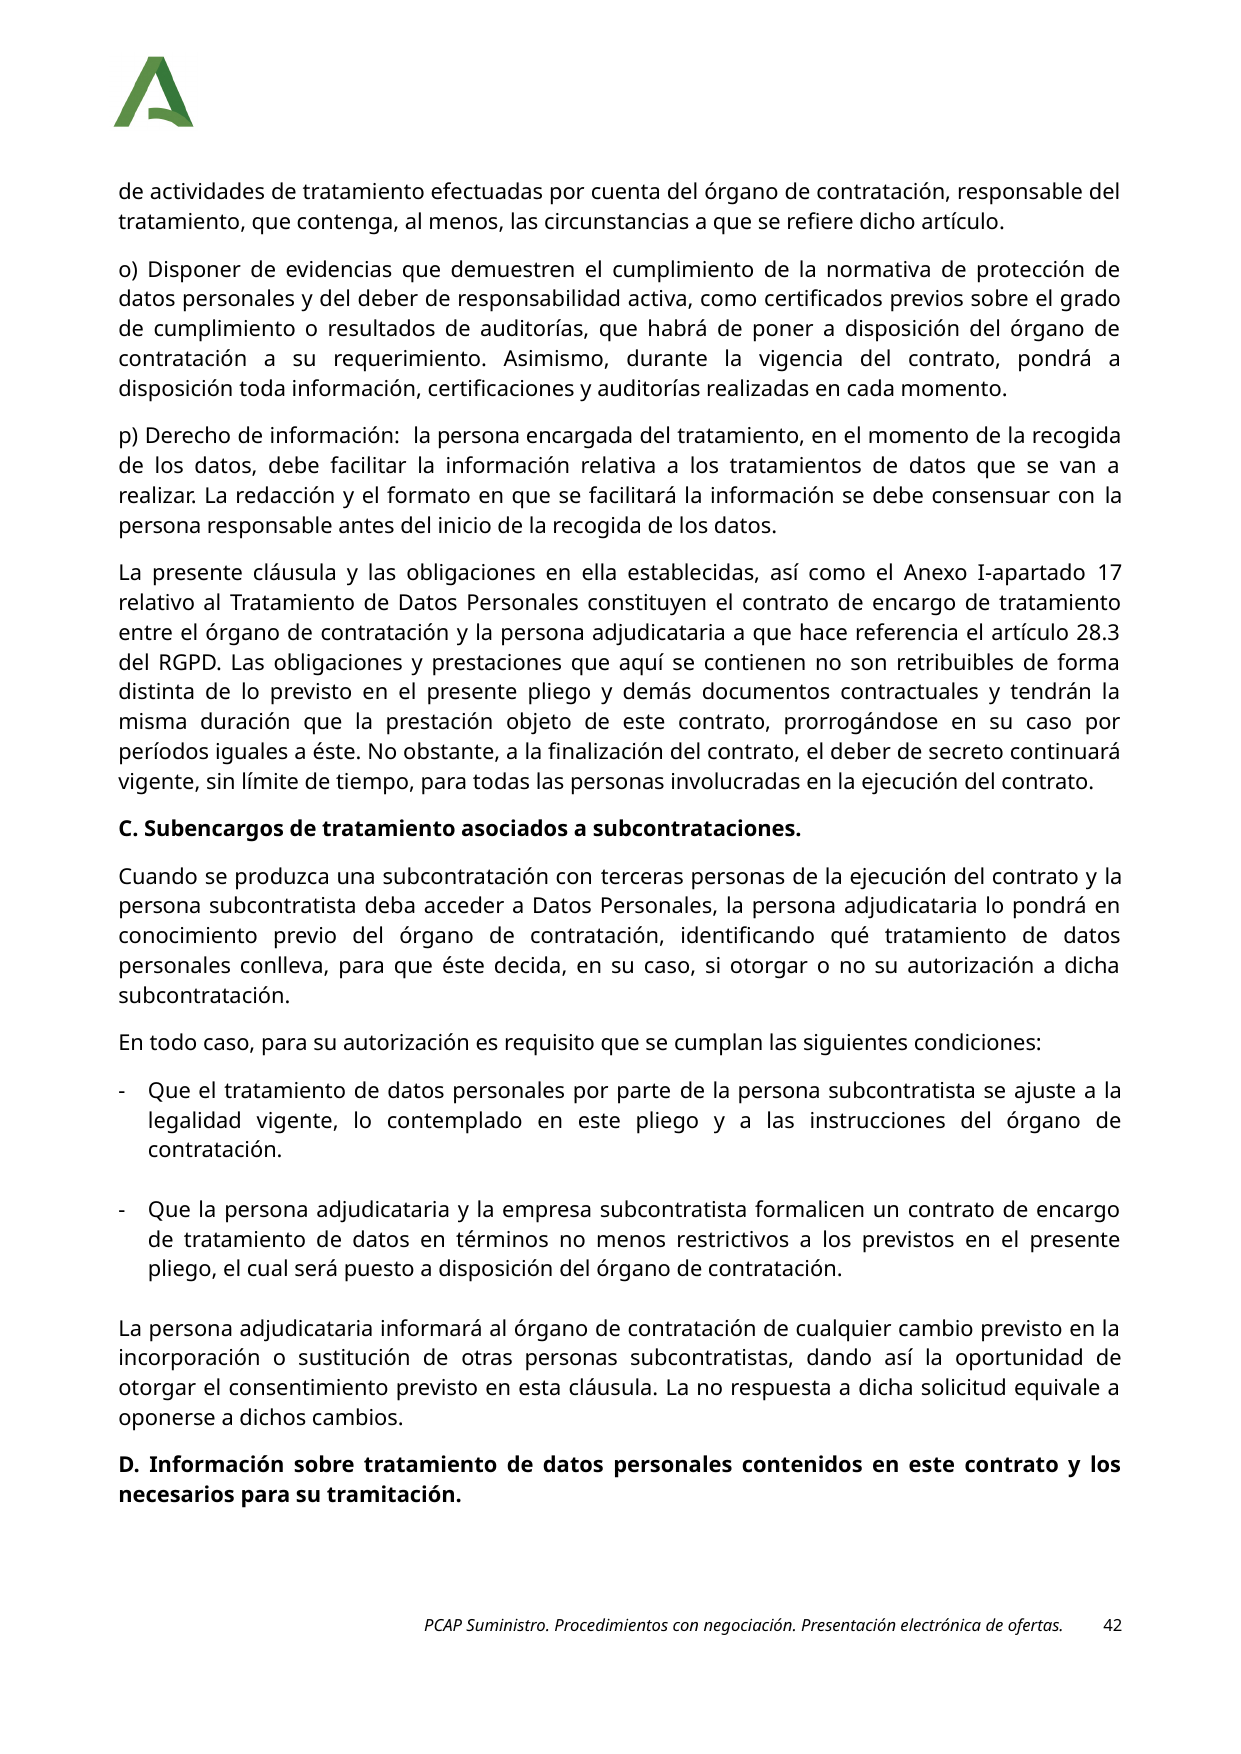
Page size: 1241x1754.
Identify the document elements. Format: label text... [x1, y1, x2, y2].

text La persona adjudicataria informará al órgano de contratación de cualquier cambio previsto en la incorporación o sustitución de otras personas subcontratistas, dando así la oportunidad de otorgar el consentimiento previsto en esta cláusula. La no respuesta a dicha solicitud equivale a oponerse a dichos cambios. [118, 1313, 1122, 1432]
text C. Subencargos de tratamiento asociados a subcontrataciones. [118, 813, 1122, 843]
text D. Información sobre tratamiento de datos personales contenidos en este contrato y los necesarios para su tramitación. [118, 1449, 1122, 1509]
text p) Derecho de información: la persona encargada del tratamiento, en el momento de la recogida de los datos, debe facilitar la información relativa a los tratamientos de datos que se van a realizar. La redacción y el formato en que se facilitará la información se debe consensuar con la persona responsable antes del inicio de la recogida de los datos. [118, 420, 1122, 539]
text La presente cláusula y las obligaciones en ella establecidas, así como el Anexo I-apartado 17 relativo al Tratamiento de Datos Personales constituyen el contrato de encargo de tratamiento entre el órgano de contratación y la persona adjudicataria a que hace referencia el artículo 28.3 del RGPD. Las obligaciones y prestaciones que aquí se contienen no son retribuibles de forma distinta de lo previsto en el presente pliego y demás documentos contractuales y tendrán la misma duración que la prestación objeto de este contrato, prorrogándose en su caso por períodos iguales a éste. No obstante, a la finalización del contrato, el deber de secreto continuará vigente, sin límite de tiempo, para todas las personas involucradas en la ejecución del contrato. [118, 557, 1122, 796]
text - Que la persona adjudicataria y la empresa subcontratista formalicen un contrato de encargo de tratamiento de datos en términos no menos restrictivos a los previstos en el presente pliego, el cual será puesto a disposición del órgano de contratación. [118, 1194, 1122, 1283]
text de actividades de tratamiento efectuadas por cuenta del órgano de contratación, responsable del tratamiento, que contenga, al menos, las circunstancias a que se refiere dicho artículo. [118, 176, 1122, 236]
text o) Disponer de evidencias que demuestren el cumplimiento de la normativa de protección de datos personales y del deber de responsabilidad activa, como certificados previos sobre el grado de cumplimiento o resultados de auditorías, que habrá de poner a disposición del órgano de contratación a su requerimiento. Asimismo, durante la vigencia del contrato, pondrá a disposición toda información, certificaciones y auditorías realizadas en cada momento. [118, 254, 1122, 403]
picture [109, 52, 198, 131]
text En todo caso, para su autorización es requisito que se cumplan las siguientes condiciones: [118, 1027, 1122, 1057]
text - Que el tratamiento de datos personales por parte de la persona subcontratista se ajuste a la legalidad vigente, lo contemplado en este pliego y a las instrucciones del órgano de contratación. [118, 1075, 1122, 1164]
text Cuando se produzca una subcontratación con terceras personas de la ejecución del contrato y la persona subcontratista deba acceder a Datos Personales, la persona adjudicataria lo pondrá en conocimiento previo del órgano de contratación, identificando qué tratamiento de datos personales conlleva, para que éste decida, en su caso, si otorgar o no su autorización a dicha subcontratación. [118, 861, 1122, 1010]
